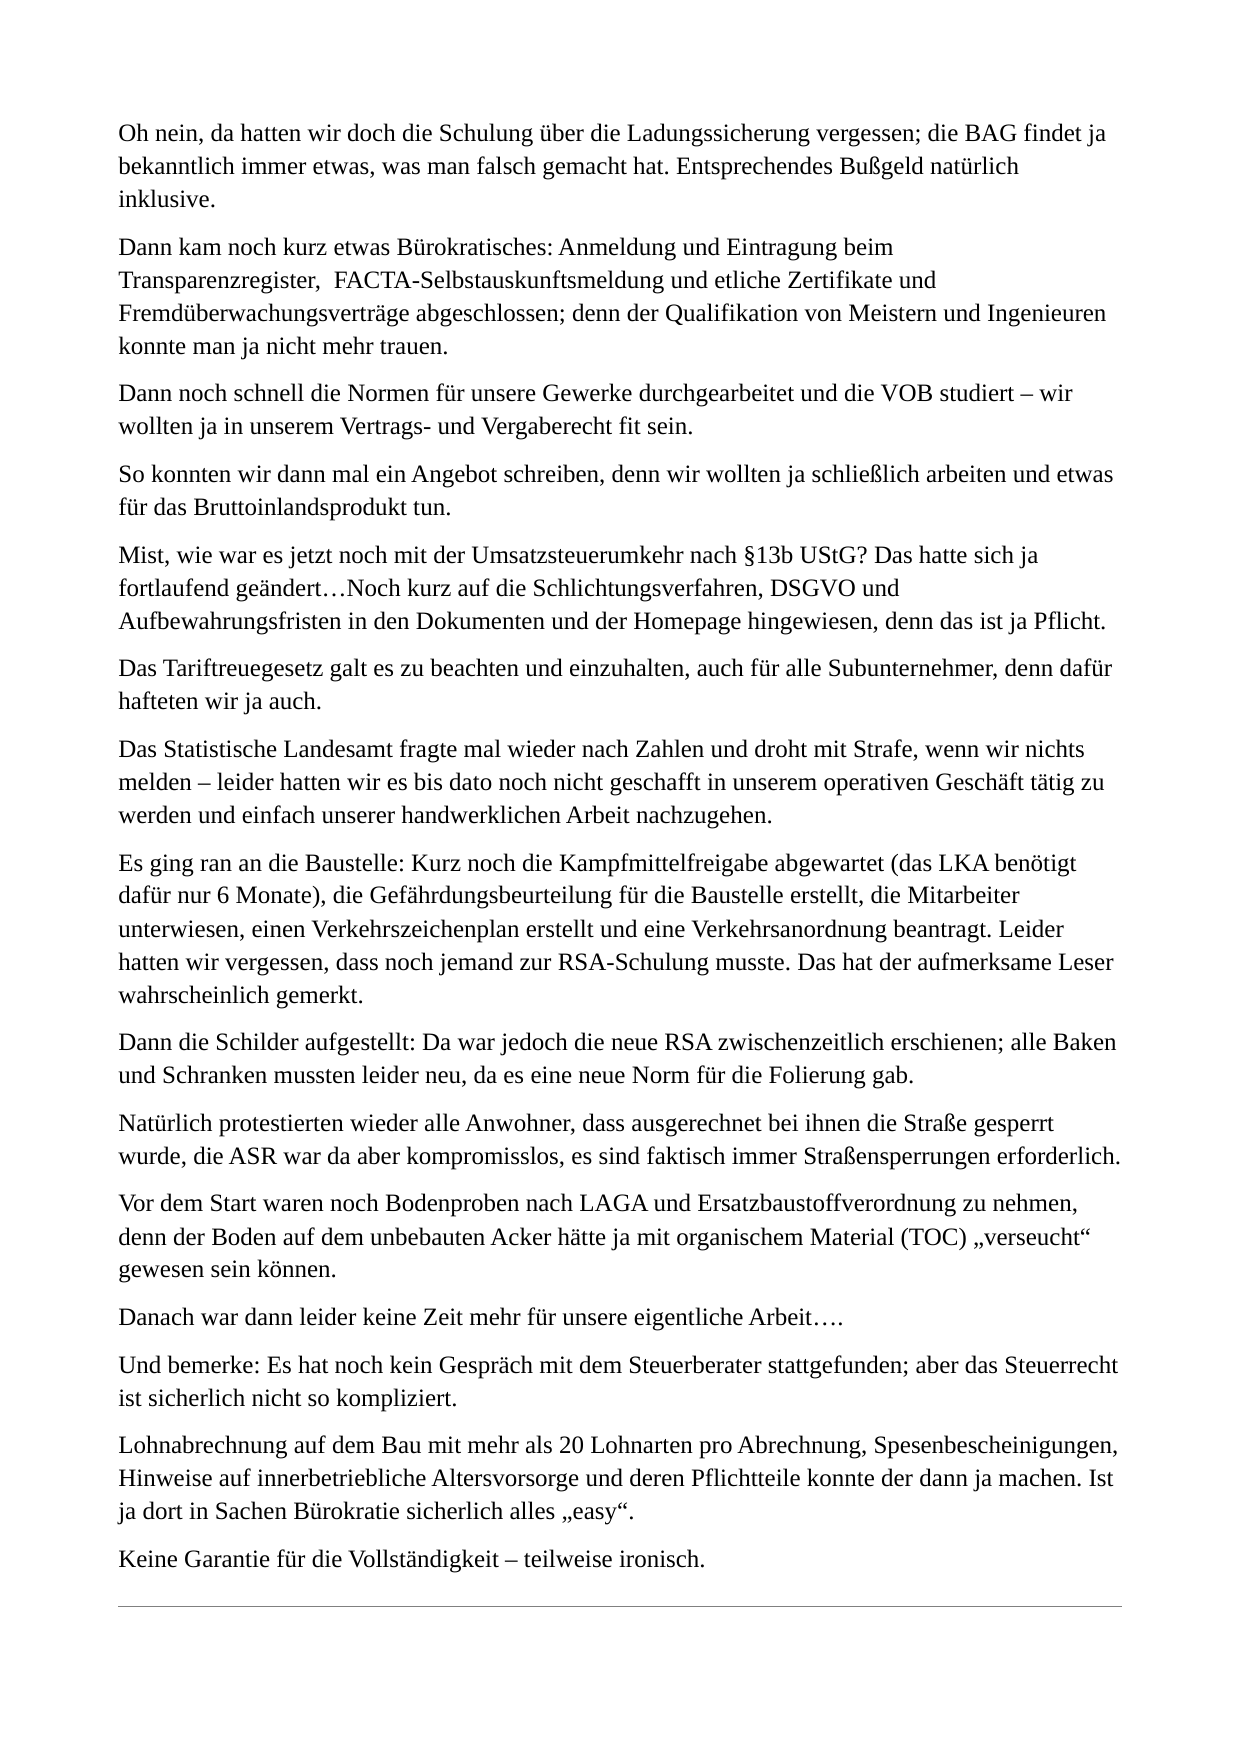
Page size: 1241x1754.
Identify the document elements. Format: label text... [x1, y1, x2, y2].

text Und bemerke: Es hat noch kein Gespräch mit dem Steuerberater stattgefunden; aber das Steuerrecht ist sicherlich nicht so kompliziert. [118, 1350, 1122, 1412]
text Dann die Schilder aufgestellt: Da war jedoch die neue RSA zwischenzeitlich erschienen; alle Baken und Schranken mussten leider neu, da es eine neue Norm für die Folierung gab. [118, 1027, 1122, 1089]
text Natürlich protestierten wieder alle Anwohner, dass ausgerechnet bei ihnen die Straße gesperrt wurde, die ASR war da aber kompromisslos, es sind faktisch immer Straßensperrungen erforderlich. [118, 1108, 1122, 1170]
text Das Tariftreuegesetz galt es zu beachten und einzuhalten, auch für alle Subunternehmer, denn dafür hafteten wir ja auch. [118, 653, 1122, 715]
text Mist, wie war es jetzt noch mit der Umsatzsteuerumkehr nach §13b UStG? Das hatte sich ja fortlaufend geändert… Noch kurz auf die Schlichtungsverfahren, DSGVO und Aufbewahrungsfristen in den Dokumenten und der Homepage hingewiesen, denn das ist ja Pflicht. [118, 540, 1122, 634]
text Oh nein, da hatten wir doch die Schulung über die Ladungssicherung vergessen; die BAG findet ja bekanntlich immer etwas, was man falsch gemacht hat. Entsprechendes Bußgeld natürlich inklusive. [118, 118, 1122, 213]
text Dann noch schnell die Normen für unsere Gewerke durchgearbeitet und die VOB studiert – wir wollten ja in unserem Vertrags- und Vergaberecht fit sein. [118, 378, 1122, 440]
text Keine Garantie für die Vollständigkeit – teilweise ironisch. [118, 1544, 1122, 1573]
text So konnten wir dann mal ein Angebot schreiben, denn wir wollten ja schließlich arbeiten und etwas für das Bruttoinlandsprodukt tun. [118, 459, 1122, 521]
text Es ging ran an die Baustelle: Kurz noch die Kampfmittelfreigabe abgewartet (das LKA benötigt dafür nur 6 Monate), die Gefährdungsbeurteilung für die Baustelle erstellt, die Mitarbeiter unterwiesen, einen Verkehrszeichenplan erstellt und eine Verkehrsanordnung beantragt. Leider hatten wir vergessen, dass noch jemand zur RSA-Schulung musste. Das hat der aufmerksame Leser wahrscheinlich gemerkt. [118, 848, 1122, 1008]
text Das Statistische Landesamt fragte mal wieder nach Zahlen und droht mit Strafe, wenn wir nichts melden – leider hatten wir es bis dato noch nicht geschafft in unserem operativen Geschäft tätig zu werden und einfach unserer handwerklichen Arbeit nachzugehen. [118, 734, 1122, 829]
text Danach war dann leider keine Zeit mehr für unsere eigentliche Arbeit…. [118, 1302, 1122, 1331]
text Lohnabrechnung auf dem Bau mit mehr als 20 Lohnarten pro Abrechnung, Spesenbescheinigungen, Hinweise auf innerbetriebliche Altersvorsorge und deren Pflichtteile konnte der dann ja machen. Ist ja dort in Sachen Bürokratie sicherlich alles „easy“. [118, 1430, 1122, 1525]
text Dann kam noch kurz etwas Bürokratisches: Anmeldung und Eintragung beim Transparenzregister, FACTA-Selbstauskunftsmeldung und etliche Zertifikate und Fremdüberwachungsverträge abgeschlossen; denn der Qualifikation von Meistern und Ingenieuren konnte man ja nicht mehr trauen. [118, 232, 1122, 359]
text Vor dem Start waren noch Bodenproben nach LAGA und Ersatzbaustoffverordnung zu nehmen, denn der Boden auf dem unbebauten Acker hätte ja mit organischem Material (TOC) „verseucht“ gewesen sein können. [118, 1188, 1122, 1283]
